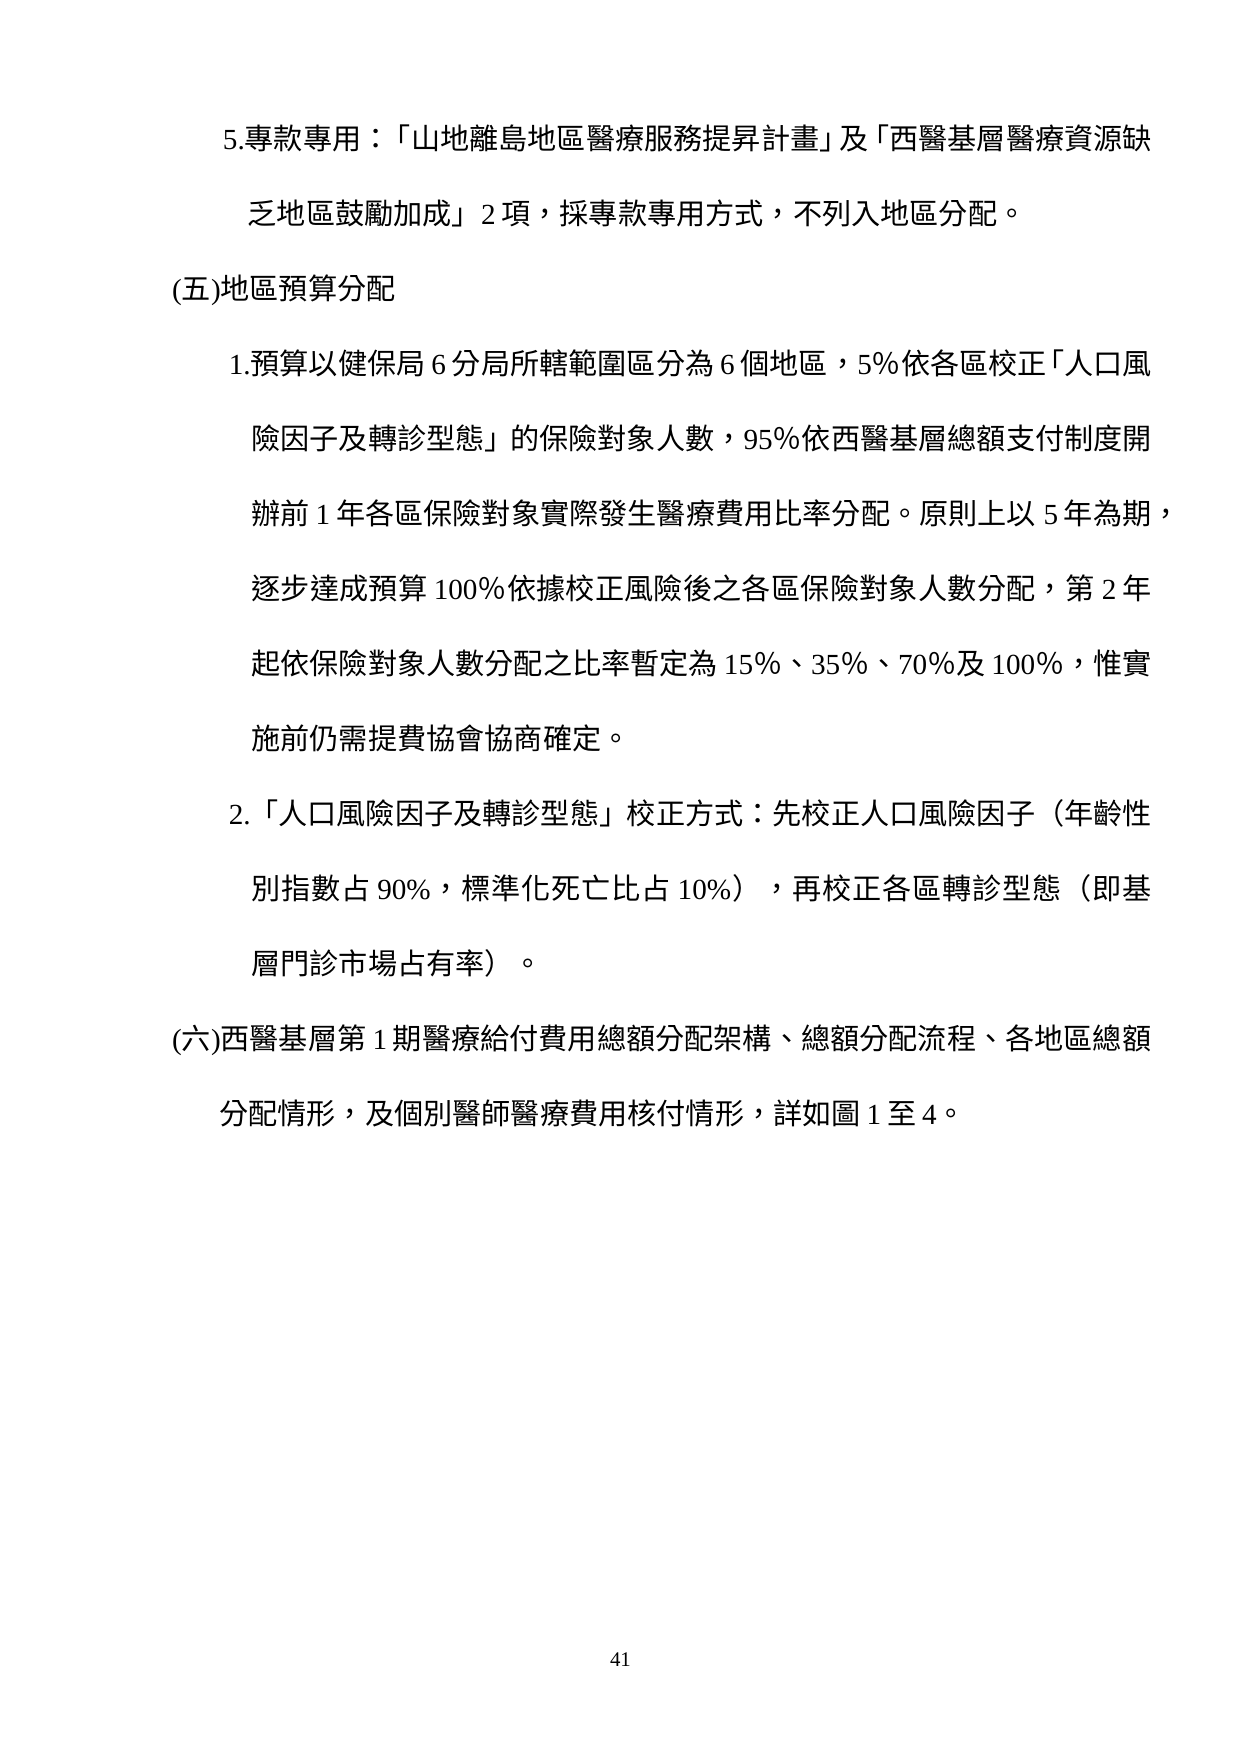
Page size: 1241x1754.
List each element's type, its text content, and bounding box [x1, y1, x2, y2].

text 1.預算以健保局6分局所轄範圍區分為6個地區，5％依各區校正「人口風險因子及轉診型態」的保險對象人數，95％依西醫基層總額支付制度開辦前1年各區保險對象實際發生醫療費用比率分配。原則上以5年為期，逐步達成預算100％依據校正風險後之各區保險對象人數分配，第2年起依保險對象人數分配之比率暫定為15％、35％、70％及100％，惟實施前仍需提費協會協商確定。 [228, 324, 1152, 774]
text (六)西醫基層第1期醫療給付費用總額分配架構、總額分配流程、各地區總額分配情形，及個別醫師醫療費用核付情形，詳如圖1至4。 [172, 999, 1152, 1149]
text 5.專款專用：「山地離島地區醫療服務提昇計畫」及「西醫基層醫療資源缺乏地區鼓勵加成」2項，採專款專用方式，不列入地區分配。 [223, 99, 1152, 249]
text 2.「人口風險因子及轉診型態」校正方式：先校正人口風險因子（年齡性別指數占90%，標準化死亡比占10%），再校正各區轉診型態（即基層門診市場占有率）。 [228, 774, 1152, 999]
text (五)地區預算分配 [172, 249, 1152, 324]
